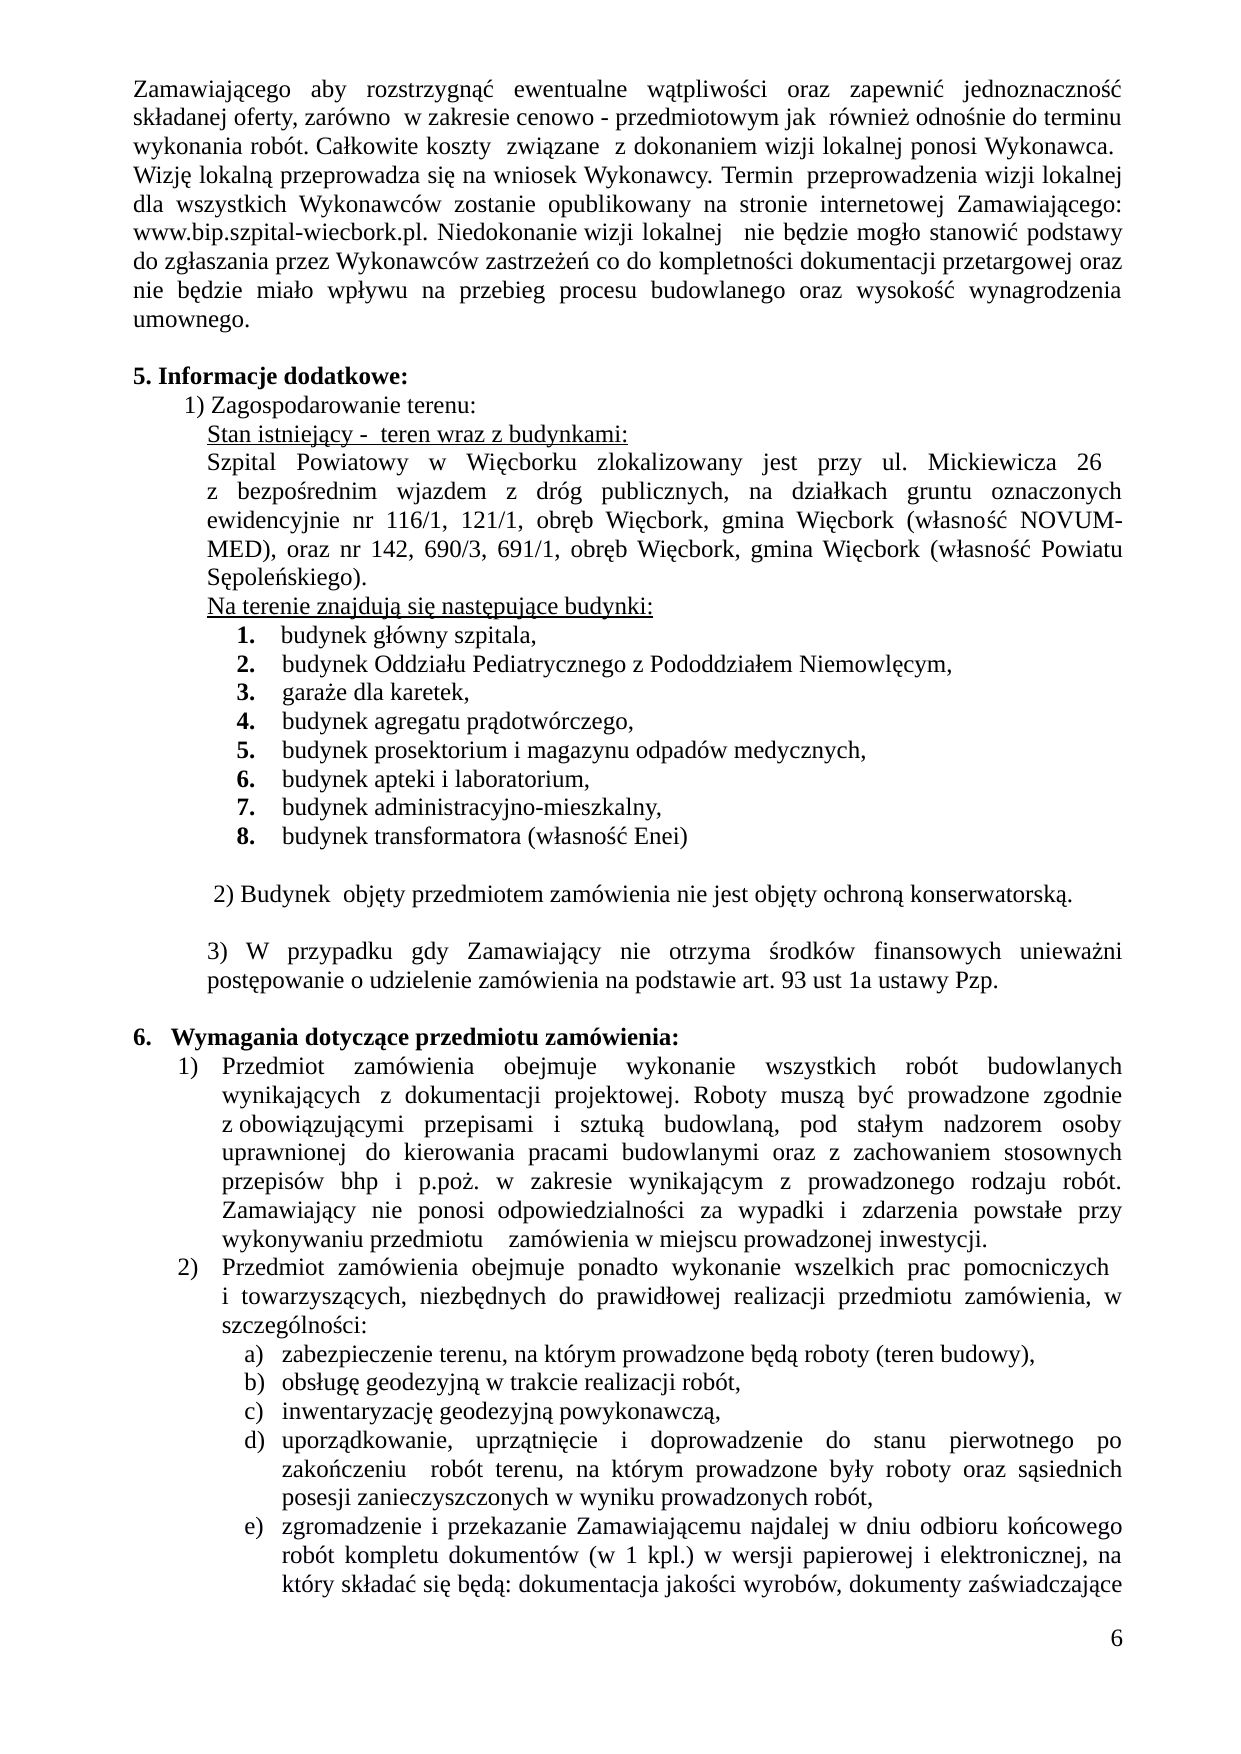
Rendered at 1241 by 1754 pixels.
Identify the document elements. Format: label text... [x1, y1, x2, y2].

text 1) Zagospodarowanie terenu: [133, 390, 1123, 419]
list inwentaryzację geodezyjną powykonawczą, [244, 1396, 1123, 1425]
text 6. Wymagania dotyczące przedmiotu zamówienia: [133, 1022, 1123, 1051]
text Szpital Powiatowy w Więcborku zlokalizowany jest przy ul. Mickiewicza 26 z bezpośrednim wjazdem z dróg publicznych, na działkach gruntu oznaczonych ewidencyjnie nr 116/1, 121/1, obręb Więcbork, gmina Więcbork (własność NOVUM- MED), oraz nr 142, 690/3, 691/1, obręb Więcbork, gmina Więcbork (własność Powiatu Sępoleńskiego). [207, 447, 1123, 591]
list budynek prosektorium i magazynu odpadów medycznych, [208, 735, 1123, 764]
list budynek apteki i laboratorium, [208, 764, 1123, 792]
list uporządkowanie, uprzątnięcie i doprowadzenie do stanu pierwotnego po zakończeniu robót terenu, na którym prowadzone były roboty oraz sąsiednich posesji zanieczyszczonych w wyniku prowadzonych robót, [244, 1425, 1123, 1511]
list garaże dla karetek, [208, 677, 1123, 706]
text 3) W przypadku gdy Zamawiający nie otrzyma środków finansowych unieważni postępowanie o udzielenie zamówienia na podstawie art. 93 ust 1a ustawy Pzp. [207, 936, 1123, 994]
list budynek administracyjno-mieszkalny, [208, 792, 1123, 821]
list budynek główny szpitala, [208, 620, 1123, 649]
text Zamawiającego aby rozstrzygnąć ewentualne wątpliwości oraz zapewnić jednoznaczność składanej oferty, zarówno w zakresie cenowo - przedmiotowym jak również odnośnie do terminu wykonania robót. Całkowite koszty związane z dokonaniem wizji lokalnej ponosi Wykonawca. Wizję lokalną przeprowadza się na wniosek Wykonawcy. Termin przeprowadzenia wizji lokalnej dla wszystkich Wykonawców zostanie opublikowany na stronie internetowej Zamawiającego: www.bip.szpital-wiecbork.pl. Niedokonanie wizji lokalnej nie będzie mogło stanowić podstawy do zgłaszania przez Wykonawców zastrzeżeń co do kompletności dokumentacji przetargowej oraz nie będzie miało wpływu na przebieg procesu budowlanego oraz wysokość wynagrodzenia umownego. [133, 74, 1123, 332]
list zabezpieczenie terenu, na którym prowadzone będą roboty (teren budowy), [244, 1339, 1123, 1367]
text 5. Informacje dodatkowe: [133, 361, 1123, 390]
list Przedmiot zamówienia obejmuje wykonanie wszystkich robót budowlanych wynikających z dokumentacji projektowej. Roboty muszą być prowadzone zgodnie z obowiązującymi przepisami i sztuką budowlaną, pod stałym nadzorem osoby uprawnionej do kierowania pracami budowlanymi oraz z zachowaniem stosownych przepisów bhp i p.poż. w zakresie wynikającym z prowadzonego rodzaju robót. Zamawiający nie ponosi odpowiedzialności za wypadki i zdarzenia powstałe przy wykonywaniu przedmiotu zamówienia w miejscu prowadzonej inwestycji. [177, 1051, 1123, 1252]
list budynek transformatora (własność Enei) [208, 821, 1123, 850]
list obsługę geodezyjną w trakcie realizacji robót, [244, 1367, 1123, 1396]
list zgromadzenie i przekazanie Zamawiającemu najdalej w dniu odbioru końcowego robót kompletu dokumentów (w 1 kpl.) w wersji papierowej i elektronicznej, na który składać się będą: dokumentacja jakości wyrobów, dokumenty zaświadczające [244, 1511, 1123, 1597]
list budynek agregatu prądotwórczego, [208, 706, 1123, 735]
text Na terenie znajdują się następujące budynki: [133, 591, 1123, 620]
list budynek Oddziału Pediatrycznego z Pododdziałem Niemowlęcym, [208, 649, 1123, 677]
list Przedmiot zamówienia obejmuje ponadto wykonanie wszelkich prac pomocniczych i towarzyszących, niezbędnych do prawidłowej realizacji przedmiotu zamówienia, w szczególności: [177, 1252, 1123, 1339]
text 2) Budynek objęty przedmiotem zamówienia nie jest objęty ochroną konserwatorską. [133, 879, 1123, 907]
text Stan istniejący - teren wraz z budynkami: [133, 419, 1123, 447]
